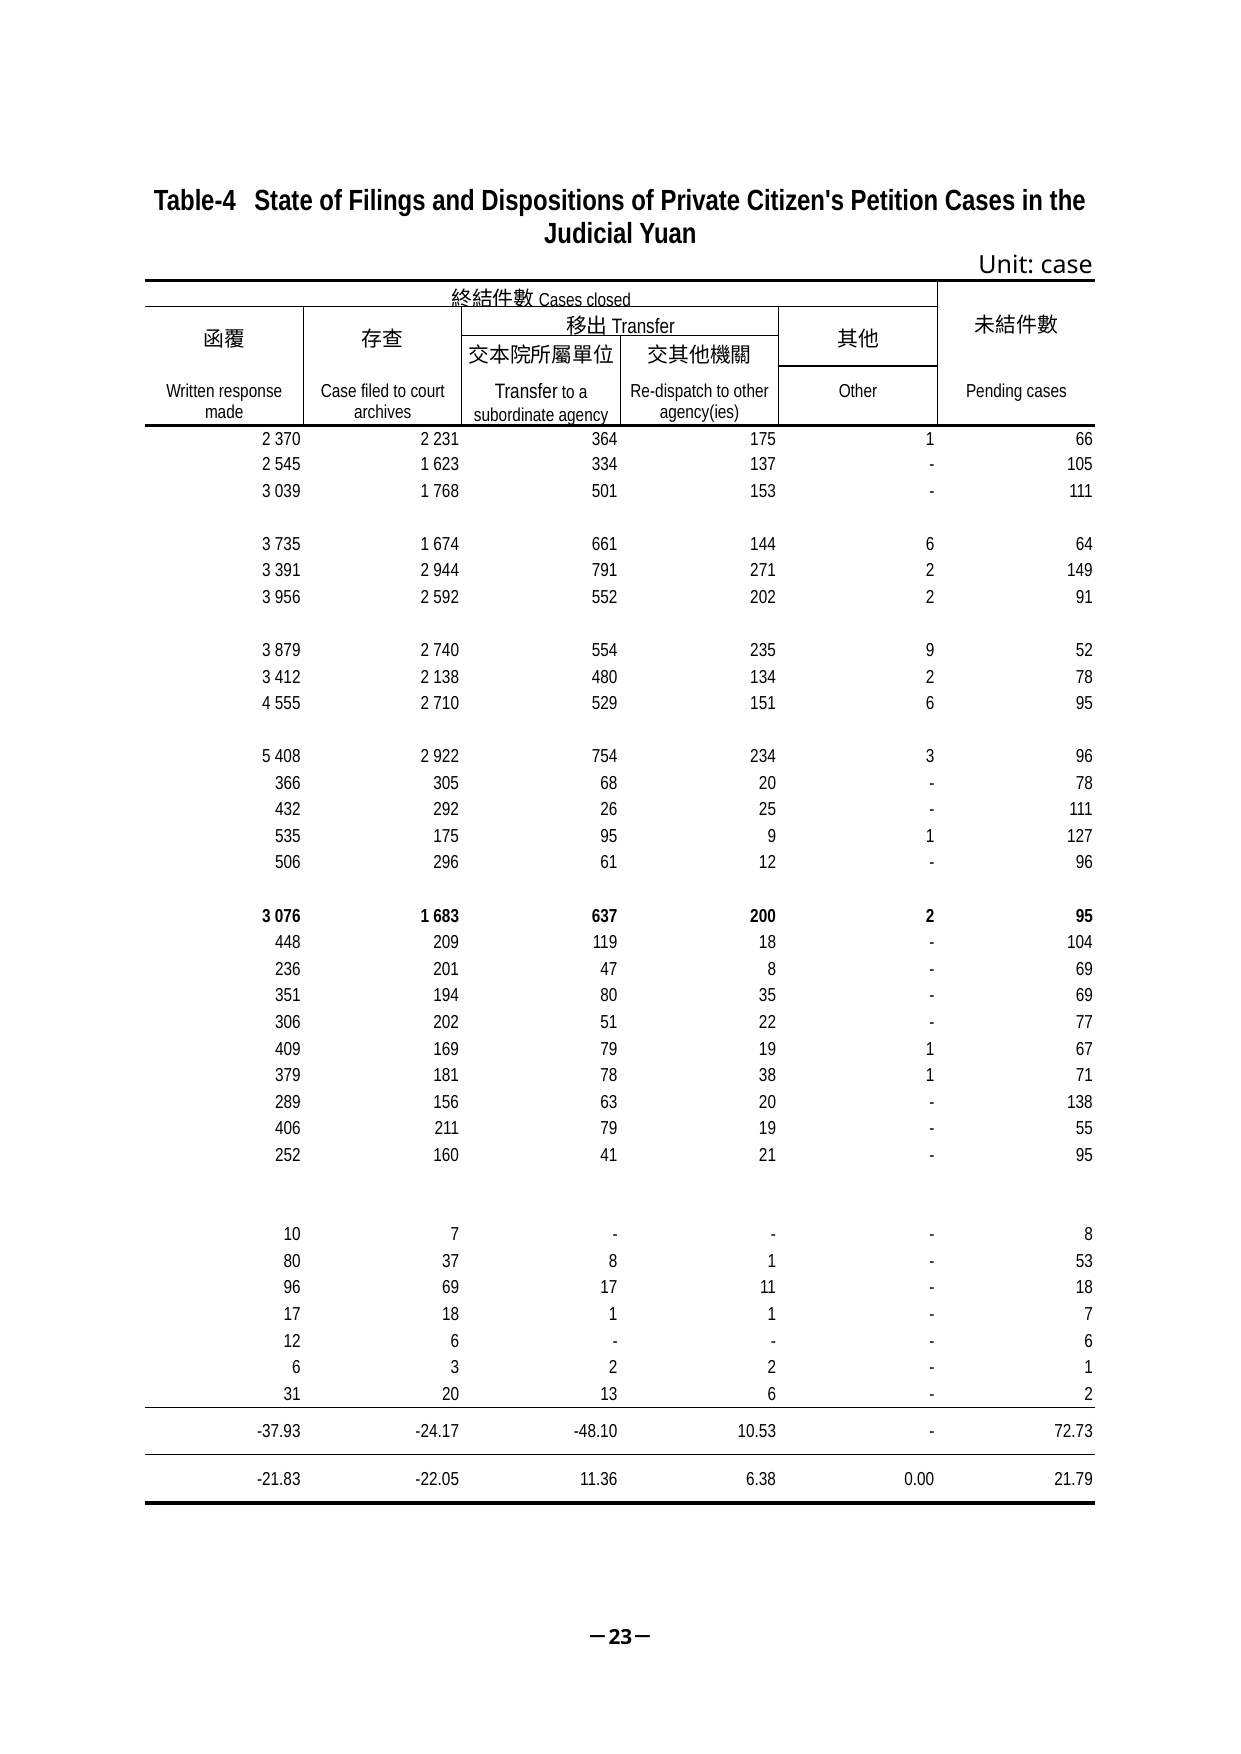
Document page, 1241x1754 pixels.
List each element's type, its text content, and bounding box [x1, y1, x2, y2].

table_cell 79 [462, 1035, 620, 1061]
table_cell 61 [462, 849, 620, 876]
table_cell 1 [779, 823, 937, 849]
table_cell 1 [779, 1035, 937, 1061]
table_cell 432 [145, 796, 303, 822]
table_cell - [620, 1327, 778, 1354]
table_cell 379 [145, 1061, 303, 1088]
table_cell 200 [620, 902, 778, 929]
table_cell [779, 716, 937, 743]
table_cell 95 [937, 1141, 1095, 1168]
table_cell 2 944 [303, 557, 462, 583]
table_cell 18 [303, 1301, 462, 1327]
table_cell 37 [303, 1248, 462, 1274]
table_cell 78 [462, 1061, 620, 1088]
table_cell 77 [937, 1008, 1095, 1035]
table_cell 2 710 [303, 690, 462, 716]
table_cell 0.00 [779, 1455, 937, 1501]
text Table-4 State of Filings and Dispositions of Private Citizen's Petition Cases in the Judicial Yuan [148, 183, 1092, 250]
table_cell 1 683 [303, 902, 462, 929]
table_cell - [779, 1274, 937, 1301]
table_cell 202 [303, 1008, 462, 1035]
table_cell 78 [937, 769, 1095, 796]
table_cell - [779, 1221, 937, 1247]
table_cell 366 [145, 769, 303, 796]
table_cell 2 [779, 663, 937, 689]
table_header 未結件數 [938, 282, 1095, 365]
table_cell - [462, 1221, 620, 1247]
table_cell 80 [145, 1248, 303, 1274]
table_cell - [779, 1408, 937, 1454]
table_cell [779, 1194, 937, 1221]
table_cell 71 [937, 1061, 1095, 1088]
table_cell 151 [620, 690, 778, 716]
table_cell 18 [620, 929, 778, 955]
table_cell [145, 876, 303, 902]
table_cell [937, 504, 1095, 530]
table_cell [937, 1168, 1095, 1194]
table_cell 160 [303, 1141, 462, 1168]
table_cell 2 592 [303, 583, 462, 610]
table_cell 3 391 [145, 557, 303, 583]
table_cell 289 [145, 1088, 303, 1114]
table_cell [620, 1194, 778, 1221]
table_cell -24.17 [303, 1408, 462, 1454]
table_cell [145, 1168, 303, 1194]
table_cell 6 [779, 530, 937, 557]
text Unit: case [148, 250, 1092, 279]
table_cell 137 [620, 451, 778, 477]
table_cell 78 [937, 663, 1095, 689]
table_cell 26 [462, 796, 620, 822]
table_cell 4 555 [145, 690, 303, 716]
table_cell 111 [937, 796, 1095, 822]
table_cell 交本院所屬單位 [462, 336, 620, 365]
table_cell 661 [462, 530, 620, 557]
table_cell - [779, 1141, 937, 1168]
table_cell 105 [937, 451, 1095, 477]
table_cell 127 [937, 823, 1095, 849]
table_cell 156 [303, 1088, 462, 1114]
table_cell 169 [303, 1035, 462, 1061]
table_cell 10.53 [620, 1408, 778, 1454]
table_cell 1 [779, 427, 937, 451]
table_cell [462, 716, 620, 743]
table_cell 364 [462, 427, 620, 451]
table_cell [620, 610, 778, 636]
table_cell 334 [462, 451, 620, 477]
table_cell 252 [145, 1141, 303, 1168]
table_cell 209 [303, 929, 462, 955]
table_cell 51 [462, 1008, 620, 1035]
table_cell -22.05 [303, 1455, 462, 1501]
table_cell -48.10 [462, 1408, 620, 1454]
table_cell 53 [937, 1248, 1095, 1274]
table_cell 7 [937, 1301, 1095, 1327]
table_cell 20 [620, 769, 778, 796]
table_cell 104 [937, 929, 1095, 955]
table_cell 2 370 [145, 427, 303, 451]
table_cell 8 [462, 1248, 620, 1274]
table_cell [462, 1168, 620, 1194]
table_cell 236 [145, 955, 303, 982]
table_cell 637 [462, 902, 620, 929]
table_cell 144 [620, 530, 778, 557]
table_cell 91 [937, 583, 1095, 610]
table_cell 149 [937, 557, 1095, 583]
table_cell 6 [620, 1380, 778, 1407]
table_cell 96 [937, 849, 1095, 876]
table_cell 64 [937, 530, 1095, 557]
table_cell 409 [145, 1035, 303, 1061]
table_cell 18 [937, 1274, 1095, 1301]
table_cell 47 [462, 955, 620, 982]
table_cell 6.38 [620, 1455, 778, 1501]
table_cell [462, 504, 620, 530]
table_cell - [462, 1327, 620, 1354]
table_cell - [779, 1008, 937, 1035]
table_cell 3 [779, 743, 937, 769]
table_cell 11.36 [462, 1455, 620, 1501]
table_cell 69 [303, 1274, 462, 1301]
table_cell [620, 1168, 778, 1194]
table_cell 2 [462, 1354, 620, 1380]
table_cell Pending cases [938, 365, 1095, 424]
table_cell 95 [462, 823, 620, 849]
table_cell - [620, 1221, 778, 1247]
table_cell 1 [620, 1301, 778, 1327]
table_cell 25 [620, 796, 778, 822]
table_cell 5 408 [145, 743, 303, 769]
table_cell 202 [620, 583, 778, 610]
table_cell 1 [620, 1248, 778, 1274]
table_cell 351 [145, 982, 303, 1008]
table_cell [303, 876, 462, 902]
table_cell [145, 504, 303, 530]
table_cell 480 [462, 663, 620, 689]
table_cell 181 [303, 1061, 462, 1088]
table_cell 21.79 [937, 1455, 1095, 1501]
table_cell 175 [620, 427, 778, 451]
table_cell [937, 610, 1095, 636]
table_cell 38 [620, 1061, 778, 1088]
table_cell 506 [145, 849, 303, 876]
table_cell 20 [620, 1088, 778, 1114]
table_cell 17 [145, 1301, 303, 1327]
table_cell [462, 1194, 620, 1221]
table_cell 529 [462, 690, 620, 716]
table_cell 3 879 [145, 636, 303, 663]
table_cell 3 412 [145, 663, 303, 689]
table_cell 271 [620, 557, 778, 583]
table_cell 119 [462, 929, 620, 955]
table_cell 2 740 [303, 636, 462, 663]
table_cell Written response made [145, 365, 303, 424]
table_cell - [779, 1327, 937, 1354]
table_cell 235 [620, 636, 778, 663]
table_cell - [779, 796, 937, 822]
table_cell [779, 876, 937, 902]
table_cell 2 [779, 902, 937, 929]
table_cell - [779, 1301, 937, 1327]
table_cell [303, 610, 462, 636]
table_cell 175 [303, 823, 462, 849]
table_cell 79 [462, 1115, 620, 1141]
table_cell 35 [620, 982, 778, 1008]
table_cell 68 [462, 769, 620, 796]
table_cell [145, 1194, 303, 1221]
table_cell 153 [620, 477, 778, 504]
table_cell 12 [145, 1327, 303, 1354]
table_cell 2 [779, 557, 937, 583]
table_cell [303, 1168, 462, 1194]
table_cell 2 [937, 1380, 1095, 1407]
table_cell 1 [462, 1301, 620, 1327]
table_cell - [779, 1380, 937, 1407]
table_cell 754 [462, 743, 620, 769]
table_cell 31 [145, 1380, 303, 1407]
table_cell Transfer to a subordinate agency [462, 365, 620, 424]
table_cell 67 [937, 1035, 1095, 1061]
table_cell 11 [620, 1274, 778, 1301]
table_cell -37.93 [145, 1408, 303, 1454]
table_cell 2 [620, 1354, 778, 1380]
table_cell 552 [462, 583, 620, 610]
table_cell [937, 1194, 1095, 1221]
table_cell Case filed to court archives [304, 365, 461, 424]
table_cell - [779, 1248, 937, 1274]
table_cell - [779, 451, 937, 477]
table_cell [145, 716, 303, 743]
table_cell 296 [303, 849, 462, 876]
table_cell 20 [303, 1380, 462, 1407]
table_cell 201 [303, 955, 462, 982]
table_cell 1 623 [303, 451, 462, 477]
table_cell [303, 716, 462, 743]
table_cell 501 [462, 477, 620, 504]
table_cell [937, 876, 1095, 902]
table_cell 63 [462, 1088, 620, 1114]
table_cell -21.83 [145, 1455, 303, 1501]
table_cell - [779, 1354, 937, 1380]
table_cell 1 674 [303, 530, 462, 557]
table_cell 19 [620, 1035, 778, 1061]
table_cell Other [779, 367, 937, 424]
table_cell 3 076 [145, 902, 303, 929]
table_cell [462, 610, 620, 636]
table_cell 138 [937, 1088, 1095, 1114]
table_cell 111 [937, 477, 1095, 504]
table_cell 3 956 [145, 583, 303, 610]
table_cell 交其他機關 [621, 336, 778, 365]
table_cell 292 [303, 796, 462, 822]
table_cell 7 [303, 1221, 462, 1247]
table_cell - [779, 849, 937, 876]
table_cell 1 768 [303, 477, 462, 504]
table_cell [303, 1194, 462, 1221]
table_cell 791 [462, 557, 620, 583]
table_cell - [779, 955, 937, 982]
table_cell 1 [779, 1061, 937, 1088]
table_cell 12 [620, 849, 778, 876]
table_cell 406 [145, 1115, 303, 1141]
table_cell 2 545 [145, 451, 303, 477]
table_cell 6 [779, 690, 937, 716]
table_cell 55 [937, 1115, 1095, 1141]
table_cell 306 [145, 1008, 303, 1035]
table_cell 9 [779, 636, 937, 663]
table_cell 1 [937, 1354, 1095, 1380]
table_cell 134 [620, 663, 778, 689]
table_cell 3 [303, 1354, 462, 1380]
table_cell 69 [937, 955, 1095, 982]
table_cell 17 [462, 1274, 620, 1301]
table_cell 2 922 [303, 743, 462, 769]
table_cell - [779, 929, 937, 955]
table_cell [145, 610, 303, 636]
table_cell [779, 610, 937, 636]
table_cell 52 [937, 636, 1095, 663]
table_cell 13 [462, 1380, 620, 1407]
table_cell 69 [937, 982, 1095, 1008]
table_cell 移出Transfer [462, 307, 778, 335]
table_cell [620, 716, 778, 743]
table_cell 305 [303, 769, 462, 796]
table_cell 8 [620, 955, 778, 982]
table_cell 95 [937, 902, 1095, 929]
table_cell 95 [937, 690, 1095, 716]
table_cell [937, 716, 1095, 743]
table_cell 96 [145, 1274, 303, 1301]
table_cell 6 [303, 1327, 462, 1354]
table_cell 6 [145, 1354, 303, 1380]
table_cell [779, 1168, 937, 1194]
table_cell [303, 504, 462, 530]
table_cell 554 [462, 636, 620, 663]
table_cell 10 [145, 1221, 303, 1247]
table_cell 211 [303, 1115, 462, 1141]
table_cell 21 [620, 1141, 778, 1168]
table_header 終結件數Cases closed [145, 282, 937, 306]
table_cell 2 138 [303, 663, 462, 689]
table_cell 535 [145, 823, 303, 849]
table_cell - [779, 1115, 937, 1141]
table_cell - [779, 769, 937, 796]
table_cell - [779, 477, 937, 504]
table_cell 234 [620, 743, 778, 769]
table_cell 22 [620, 1008, 778, 1035]
table_cell - [779, 982, 937, 1008]
table_cell 3 735 [145, 530, 303, 557]
table_cell Re-dispatch to other agency(ies) [621, 365, 778, 424]
table_cell 6 [937, 1327, 1095, 1354]
table_cell 448 [145, 929, 303, 955]
table_cell 19 [620, 1115, 778, 1141]
table_cell [779, 504, 937, 530]
table_cell 2 231 [303, 427, 462, 451]
table_cell 2 [779, 583, 937, 610]
table_cell 9 [620, 823, 778, 849]
table_cell 194 [303, 982, 462, 1008]
table_cell 80 [462, 982, 620, 1008]
table_cell 72.73 [937, 1408, 1095, 1454]
table_cell 41 [462, 1141, 620, 1168]
table_cell 66 [937, 427, 1095, 451]
table_cell - [779, 1088, 937, 1114]
table_cell 函覆 [145, 307, 303, 365]
table_cell [620, 504, 778, 530]
table_cell 存查 [304, 307, 461, 365]
table_cell 96 [937, 743, 1095, 769]
table_cell 3 039 [145, 477, 303, 504]
table_cell 8 [937, 1221, 1095, 1247]
table_cell [620, 876, 778, 902]
table_cell [462, 876, 620, 902]
table_cell 其他 [779, 307, 937, 365]
